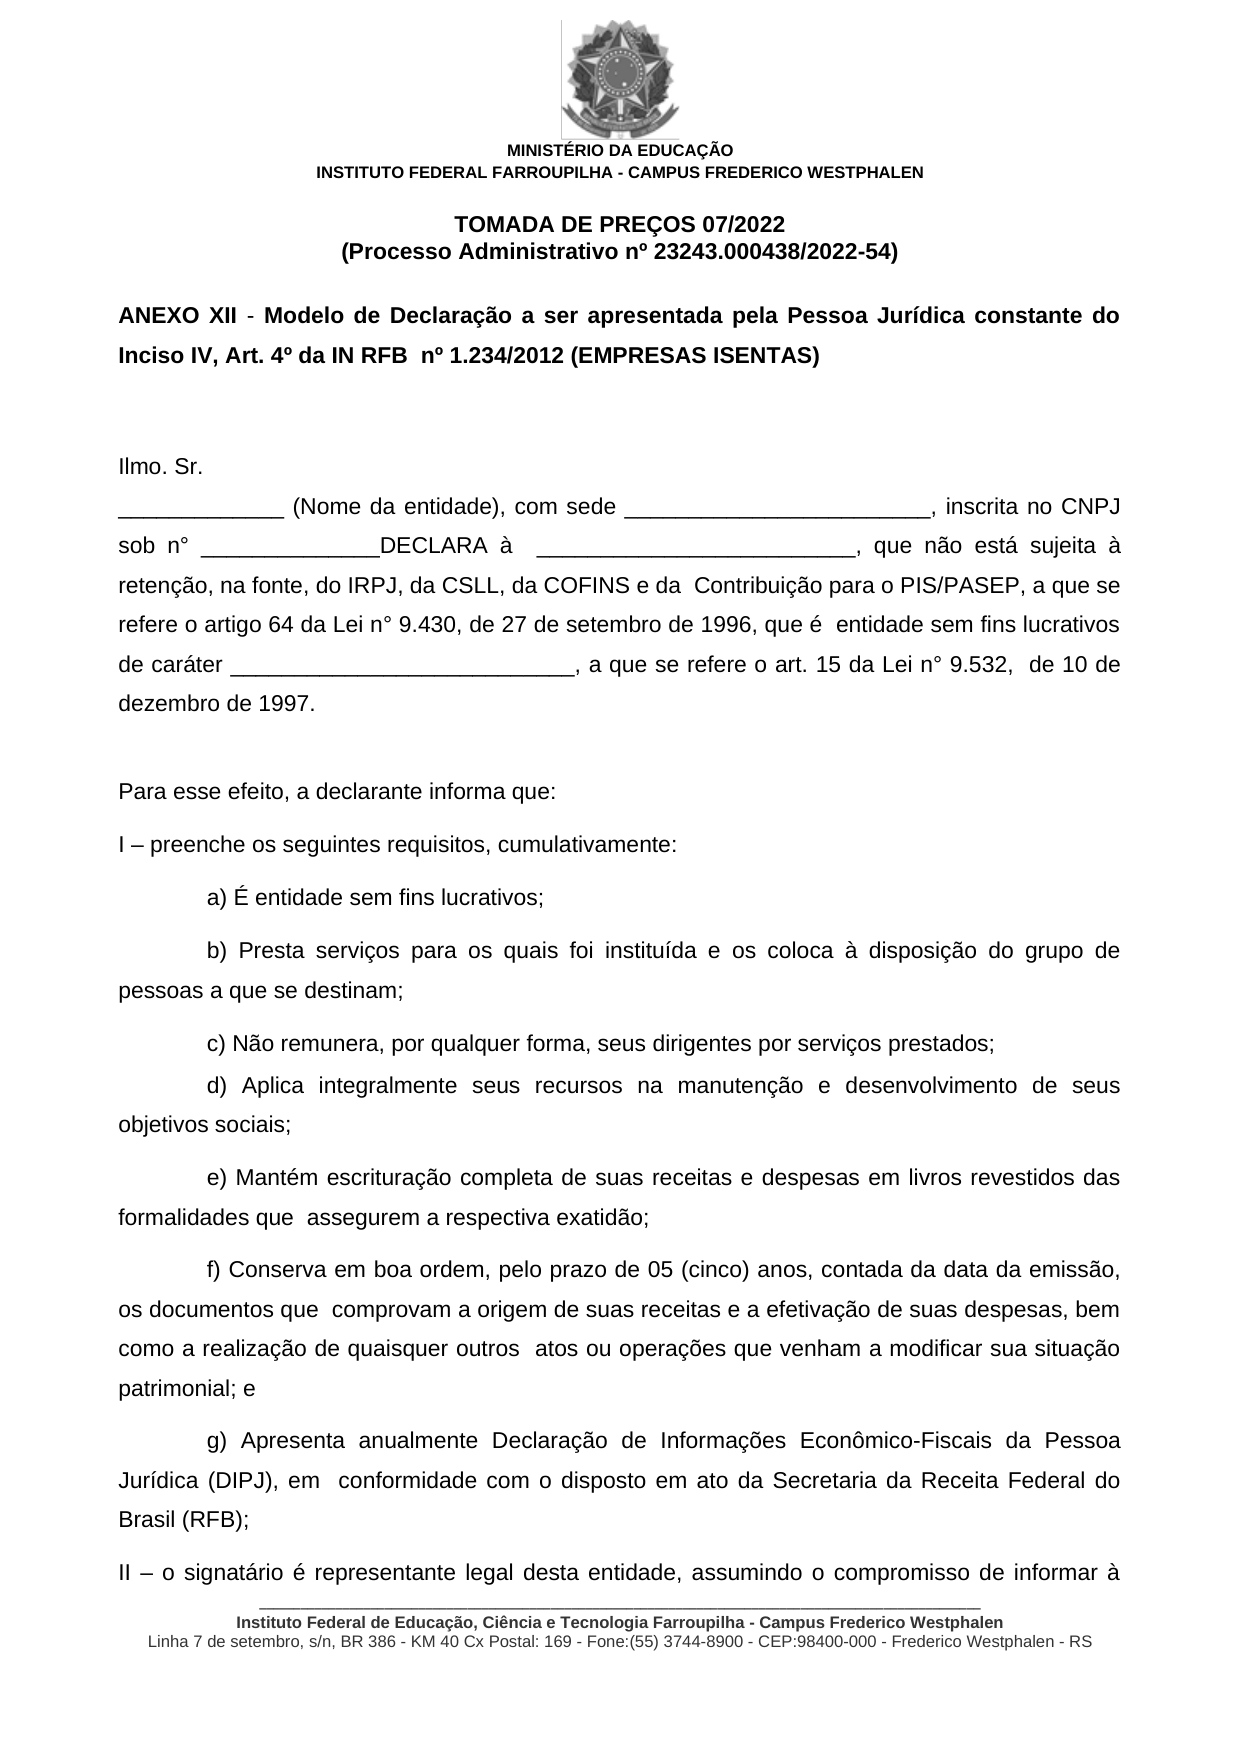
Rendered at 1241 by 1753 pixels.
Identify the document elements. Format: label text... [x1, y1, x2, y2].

text Para esse efeito, a declarante informa que: [118, 778, 1121, 804]
text e) Mantém escrituração completa de suas receitas e despesas em livros revestidos das formalidades que assegurem a respectiva exatidão; [118, 1164, 1121, 1230]
text TOMADA DE PREÇOS 07/2022 [118, 211, 1121, 237]
text (Processo Administrativo nº 23243.000438/2022-54) [118, 238, 1121, 264]
text _____________ (Nome da entidade), com sede ________________________, inscrita no CNPJ sob n° ______________DECLARA à _________________________, que não está sujeita à retenção, na fonte, do IRPJ, da CSLL, da COFINS e da Contribuição para o PIS/PASEP, a que se refere o artigo 64 da Lei n° 9.430, de 27 de setembro de 1996, que é entidade sem fins lucrativos de caráter ___________________________, a que se refere o art. 15 da Lei n° 9.532, de 10 de dezembro de 1997. [118, 493, 1121, 716]
text d) Aplica integralmente seus recursos na manutenção e desenvolvimento de seus objetivos sociais; [118, 1072, 1121, 1138]
text f) Conserva em boa ordem, pelo prazo de 05 (cinco) anos, contada da data da emissão, os documentos que comprovam a origem de suas receitas e a efetivação de suas despesas, bem como a realização de quaisquer outros atos ou operações que venham a modificar sua situação patrimonial; e [118, 1256, 1121, 1401]
text b) Presta serviços para os quais foi instituída e os coloca à disposição do grupo de pessoas a que se destinam; [118, 937, 1121, 1003]
text II – o signatário é representante legal desta entidade, assumindo o compromisso de informar à [118, 1559, 1121, 1585]
text g) Apresenta anualmente Declaração de Informações Econômico-Fiscais da Pessoa Jurídica (DIPJ), em conformidade com o disposto em ato da Secretaria da Receita Federal do Brasil (RFB); [118, 1427, 1121, 1533]
picture [560, 20, 680, 141]
text a) É entidade sem fins lucrativos; [118, 884, 1121, 910]
text c) Não remunera, por qualquer forma, seus dirigentes por serviços prestados; [118, 1029, 1121, 1056]
text ANEXO XII - Modelo de Declaração a ser apresentada pela Pessoa Jurídica constante do Inciso IV, Art. 4º da IN RFB nº 1.234/2012 (EMPRESAS ISENTAS) [118, 302, 1121, 368]
text I – preenche os seguintes requisitos, cumulativamente: [118, 831, 1121, 857]
text Ilmo. Sr. [118, 453, 1121, 479]
